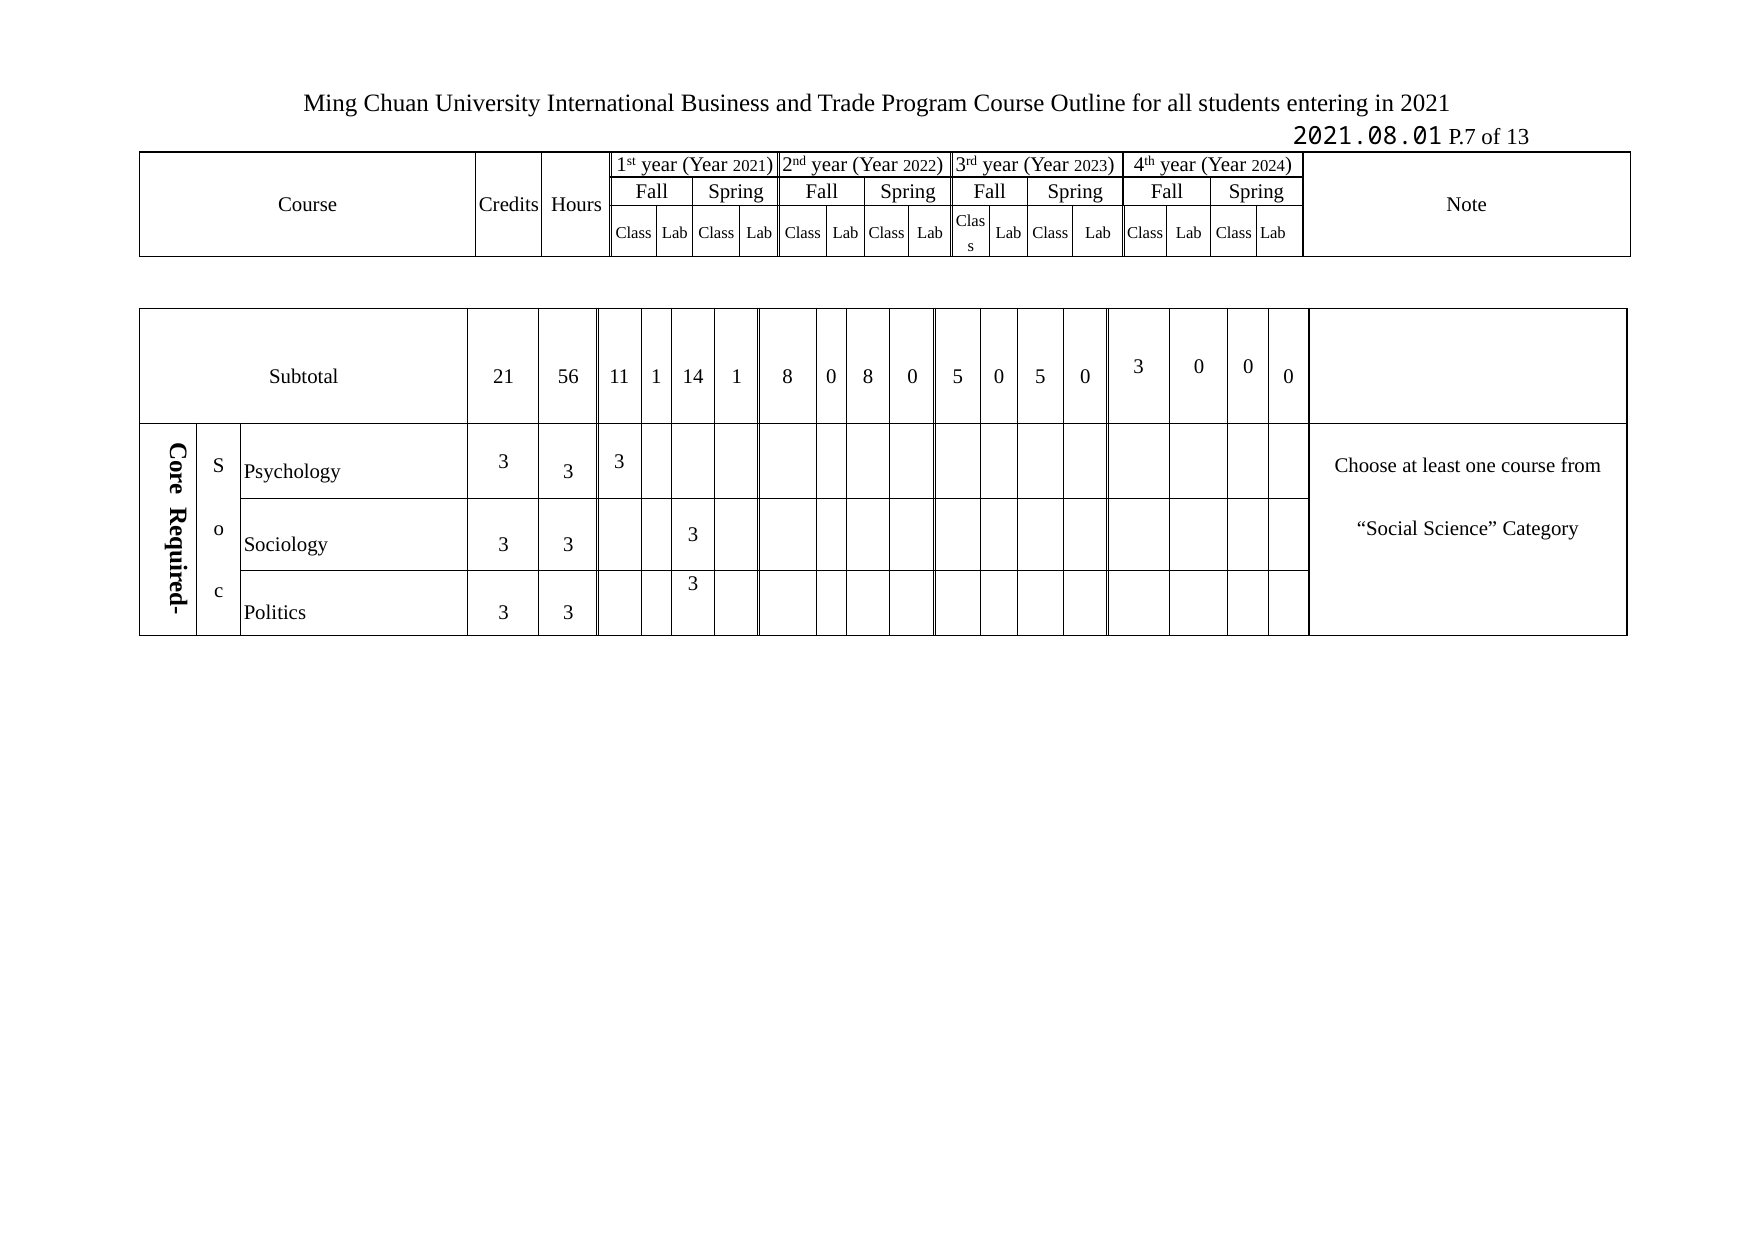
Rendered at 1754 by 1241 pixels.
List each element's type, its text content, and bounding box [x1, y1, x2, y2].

table_cell [1228, 571, 1268, 635]
table_cell [1064, 424, 1106, 497]
table_cell 0 [817, 309, 846, 423]
table_cell [1018, 499, 1063, 569]
table_cell Subtotal [140, 309, 467, 423]
table_cell 3 [539, 424, 596, 497]
table_cell [642, 571, 671, 635]
table_cell [1018, 571, 1063, 635]
table_cell [1269, 571, 1308, 635]
table_cell [1628, 308, 1634, 423]
table_cell [1228, 424, 1268, 497]
table_cell [1628, 570, 1634, 635]
table_cell [760, 571, 816, 635]
table_cell [1018, 424, 1063, 497]
table_cell [642, 424, 671, 497]
table_cell [936, 424, 980, 497]
table_cell 0 [890, 309, 933, 423]
table_cell 0 [1170, 309, 1227, 423]
table_cell 0 [1269, 309, 1308, 423]
table_cell 3 [468, 571, 538, 635]
table_cell [1228, 499, 1268, 569]
table_cell 8 [847, 309, 889, 423]
table_cell [936, 499, 980, 569]
table_cell [936, 571, 980, 635]
table_cell [715, 424, 757, 497]
table_cell [760, 424, 816, 497]
table_cell [817, 499, 846, 569]
table_cell 8 [760, 309, 816, 423]
table_cell 3 [1109, 309, 1169, 423]
table_cell [1170, 499, 1227, 569]
table_cell 0 [981, 309, 1017, 423]
table_cell 5 [936, 309, 980, 423]
table_cell [1269, 424, 1308, 497]
table_cell 11 [599, 309, 641, 423]
table_cell 3 [539, 499, 596, 569]
table_cell [1170, 571, 1227, 635]
table_cell Sociology [241, 499, 467, 569]
table_cell [817, 571, 846, 635]
table_cell 3 [672, 571, 714, 635]
table_cell [1269, 499, 1308, 569]
table_cell Psychology [241, 424, 467, 497]
table_cell [847, 499, 889, 569]
table_cell [672, 424, 714, 497]
table_cell [981, 499, 1017, 569]
table_cell 3 [539, 571, 596, 635]
table_cell [715, 571, 757, 635]
table_cell [599, 571, 641, 635]
table_cell [847, 571, 889, 635]
table_cell Social Science [197, 424, 240, 635]
table_cell [715, 499, 757, 569]
table_cell [981, 424, 1017, 497]
table_cell [642, 499, 671, 569]
table_cell Choose at least one course from “Social Science” Category [1310, 424, 1626, 635]
table_cell 56 [539, 309, 596, 423]
table_cell [1109, 499, 1169, 569]
table_cell [760, 499, 816, 569]
table_cell 3 [672, 499, 714, 569]
table_cell [599, 499, 641, 569]
table_cell 3 [468, 499, 538, 569]
table_cell 0 [1228, 309, 1268, 423]
table_cell Politics [241, 571, 467, 635]
table_cell [981, 571, 1017, 635]
table_cell [890, 424, 933, 497]
table_cell 5 [1018, 309, 1063, 423]
table_cell 3 [599, 424, 641, 497]
table_cell [817, 424, 846, 497]
table_cell 1 [642, 309, 671, 423]
table_cell [890, 571, 933, 635]
table_cell [1064, 571, 1106, 635]
table_cell [1310, 309, 1626, 423]
table_cell Core Required-General Education Courses [140, 424, 196, 635]
table_cell [1064, 499, 1106, 569]
table_cell [847, 424, 889, 497]
table_cell 14 [672, 309, 714, 423]
table_cell 21 [468, 309, 538, 423]
table_cell [890, 499, 933, 569]
table_cell 1 [715, 309, 757, 423]
table_cell [1628, 498, 1634, 569]
table_cell [1628, 423, 1634, 497]
table_cell 0 [1064, 309, 1106, 423]
table_cell [1170, 424, 1227, 497]
table_cell 3 [468, 424, 538, 497]
table_cell [1109, 424, 1169, 497]
table_cell [1109, 571, 1169, 635]
